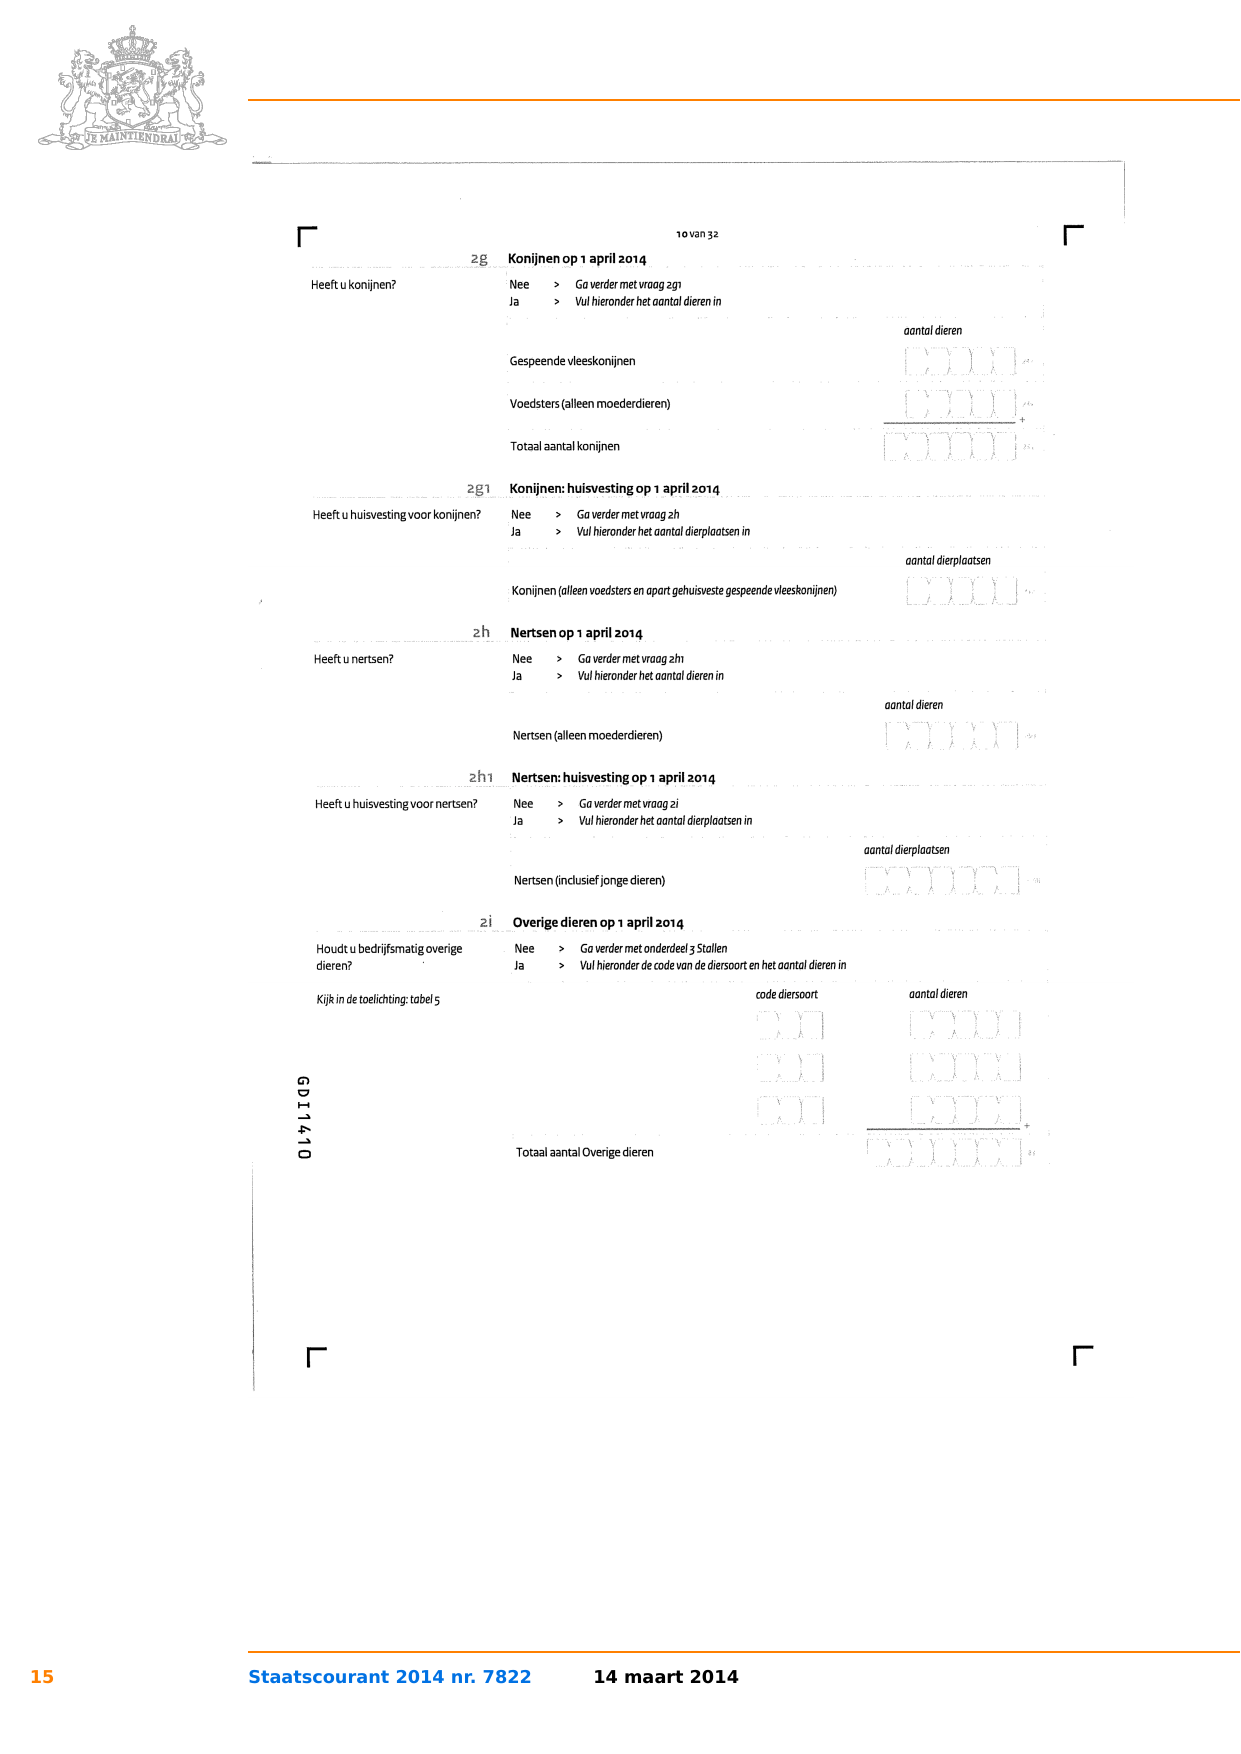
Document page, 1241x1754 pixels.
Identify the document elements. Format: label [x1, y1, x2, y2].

picture [38, 25, 227, 150]
picture [248, 151, 1134, 1398]
